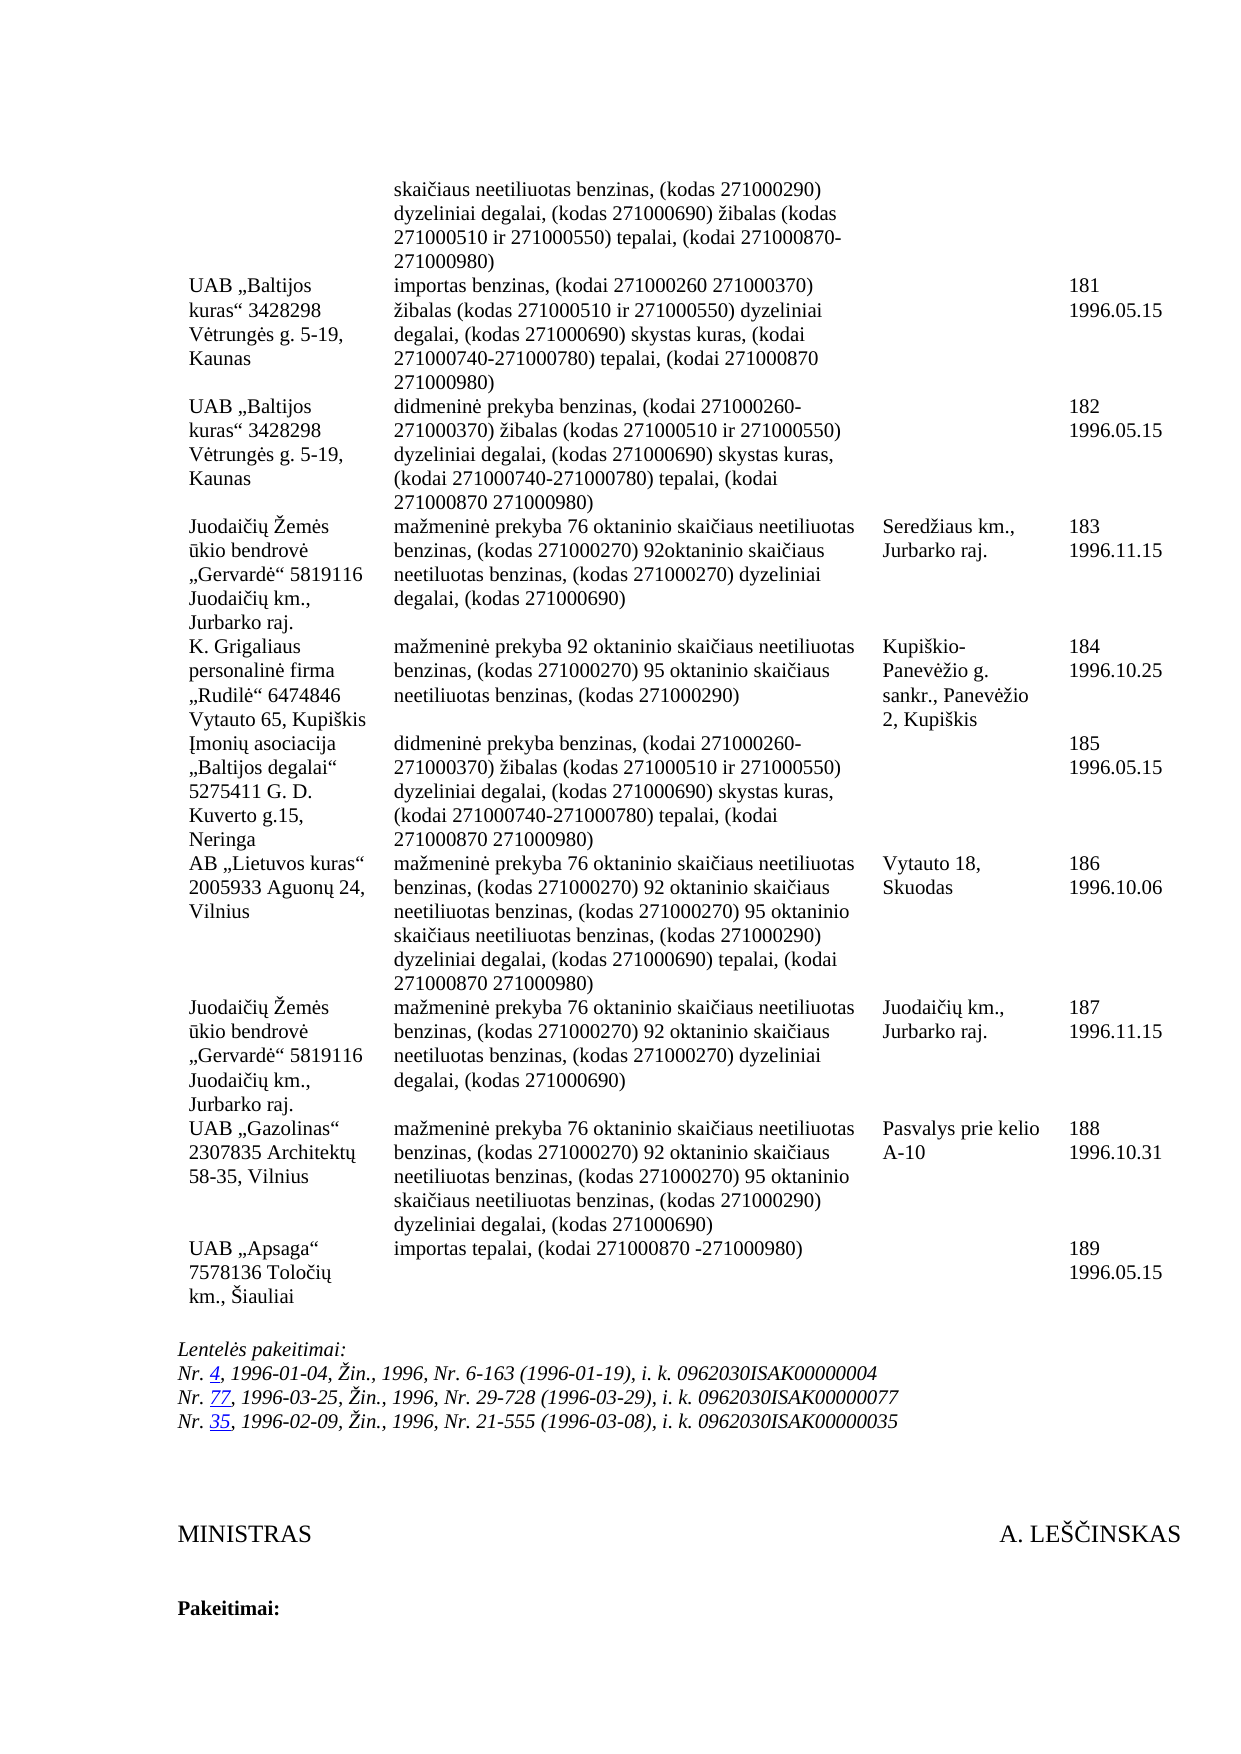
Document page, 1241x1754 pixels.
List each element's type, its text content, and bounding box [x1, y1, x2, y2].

table_cell [871, 731, 1057, 851]
text Nr. 77, 1996-03-25, Žin., 1996, Nr. 29-728 (1996-03-29), i. k. 0962030ISAK00000077 [177, 1385, 1181, 1409]
table_cell Kupiškio- Panevėžio g. sankr., Panevėžio 2, Kupiškis [871, 634, 1057, 731]
table_cell [177, 177, 382, 273]
table_cell mažmeninė prekyba 76 oktaninio skaičiaus neetiliuotas benzinas, (kodas 271000270) 92 oktaninio skaičiaus neetiluotas benzinas, (kodas 271000270) dyzeliniai degalai, (kodas 271000690) [383, 995, 871, 1116]
table_cell K. Grigaliaus personalinė firma „Rudilė“ 6474846 Vytauto 65, Kupiškis [177, 634, 382, 731]
table_cell [871, 394, 1057, 514]
table_cell Įmonių asociacija „Baltijos degalai“ 5275411 G. D. Kuverto g.15, Neringa [177, 731, 382, 851]
table_cell importas benzinas, (kodai 271000260 271000370) žibalas (kodas 271000510 ir 271000550) dyzeliniai degalai, (kodas 271000690) skystas kuras, (kodai 271000740-271000780) tepalai, (kodai 271000870 271000980) [383, 274, 871, 394]
table_cell UAB „Baltijos kuras“ 3428298 Vėtrungės g. 5-19, Kaunas [177, 274, 382, 394]
table_cell mažmeninė prekyba 76 oktaninio skaičiaus neetiliuotas benzinas, (kodas 271000270) 92 oktaninio skaičiaus neetiliuotas benzinas, (kodas 271000270) 95 oktaninio skaičiaus neetiliuotas benzinas, (kodas 271000290) dyzeliniai degalai, (kodas 271000690) [383, 1116, 871, 1236]
text Lentelės pakeitimai: [177, 1337, 1181, 1361]
text Pakeitimai: [177, 1596, 1181, 1620]
table_cell 187 1996.11.15 [1057, 995, 1181, 1116]
table_cell 183 1996.11.15 [1057, 514, 1181, 634]
table_cell 184 1996.10.25 [1057, 634, 1181, 731]
text Nr. 35, 1996-02-09, Žin., 1996, Nr. 21-555 (1996-03-08), i. k. 0962030ISAK00000035 [177, 1409, 1181, 1433]
text Nr. 4, 1996-01-04, Žin., 1996, Nr. 6-163 (1996-01-19), i. k. 0962030ISAK00000004 [177, 1361, 1181, 1385]
table_cell Pasvalys prie kelio A-10 [871, 1116, 1057, 1236]
table_cell [1057, 177, 1181, 273]
table_cell AB „Lietuvos kuras“ 2005933 Aguonų 24, Vilnius [177, 851, 382, 995]
table_cell skaičiaus neetiliuotas benzinas, (kodas 271000290) dyzeliniai degalai, (kodas 271000690) žibalas (kodas 271000510 ir 271000550) tepalai, (kodai 271000870-271000980) [383, 177, 871, 273]
table_cell mažmeninė prekyba 76 oktaninio skaičiaus neetiliuotas benzinas, (kodas 271000270) 92oktaninio skaičiaus neetiluotas benzinas, (kodas 271000270) dyzeliniai degalai, (kodas 271000690) [383, 514, 871, 634]
table_cell Seredžiaus km., Jurbarko raj. [871, 514, 1057, 634]
table_cell UAB „Baltijos kuras“ 3428298 Vėtrungės g. 5-19, Kaunas [177, 394, 382, 514]
table_cell UAB „Gazolinas“ 2307835 Architektų 58-35, Vilnius [177, 1116, 382, 1236]
table_cell [871, 177, 1057, 273]
text MINISTRAS A. LEŠČINSKAS [177, 1519, 1181, 1548]
table_cell mažmeninė prekyba 76 oktaninio skaičiaus neetiliuotas benzinas, (kodas 271000270) 92 oktaninio skaičiaus neetiliuotas benzinas, (kodas 271000270) 95 oktaninio skaičiaus neetiliuotas benzinas, (kodas 271000290) dyzeliniai degalai, (kodas 271000690) tepalai, (kodai 271000870 271000980) [383, 851, 871, 995]
table_cell 182 1996.05.15 [1057, 394, 1181, 514]
table_cell 181 1996.05.15 [1057, 274, 1181, 394]
table_cell importas tepalai, (kodai 271000870 -271000980) [383, 1236, 871, 1308]
table_cell 185 1996.05.15 [1057, 731, 1181, 851]
table_cell Vytauto 18, Skuodas [871, 851, 1057, 995]
table_cell didmeninė prekyba benzinas, (kodai 271000260-271000370) žibalas (kodas 271000510 ir 271000550) dyzeliniai degalai, (kodas 271000690) skystas kuras, (kodai 271000740-271000780) tepalai, (kodai 271000870 271000980) [383, 731, 871, 851]
table_cell Juodaičių Žemės ūkio bendrovė „Gervardė“ 5819116 Juodaičių km., Jurbarko raj. [177, 995, 382, 1116]
table_cell Juodaičių Žemės ūkio bendrovė „Gervardė“ 5819116 Juodaičių km., Jurbarko raj. [177, 514, 382, 634]
table_cell 188 1996.10.31 [1057, 1116, 1181, 1236]
table_cell Juodaičių km., Jurbarko raj. [871, 995, 1057, 1116]
table_cell UAB „Apsaga“ 7578136 Toločių km., Šiauliai [177, 1236, 382, 1308]
table_cell mažmeninė prekyba 92 oktaninio skaičiaus neetiliuotas benzinas, (kodas 271000270) 95 oktaninio skaičiaus neetiliuotas benzinas, (kodas 271000290) [383, 634, 871, 731]
table_cell 186 1996.10.06 [1057, 851, 1181, 995]
table_cell 189 1996.05.15 [1057, 1236, 1181, 1308]
table_cell [871, 274, 1057, 394]
table_cell [871, 1236, 1057, 1308]
table_cell didmeninė prekyba benzinas, (kodai 271000260-271000370) žibalas (kodas 271000510 ir 271000550) dyzeliniai degalai, (kodas 271000690) skystas kuras, (kodai 271000740-271000780) tepalai, (kodai 271000870 271000980) [383, 394, 871, 514]
